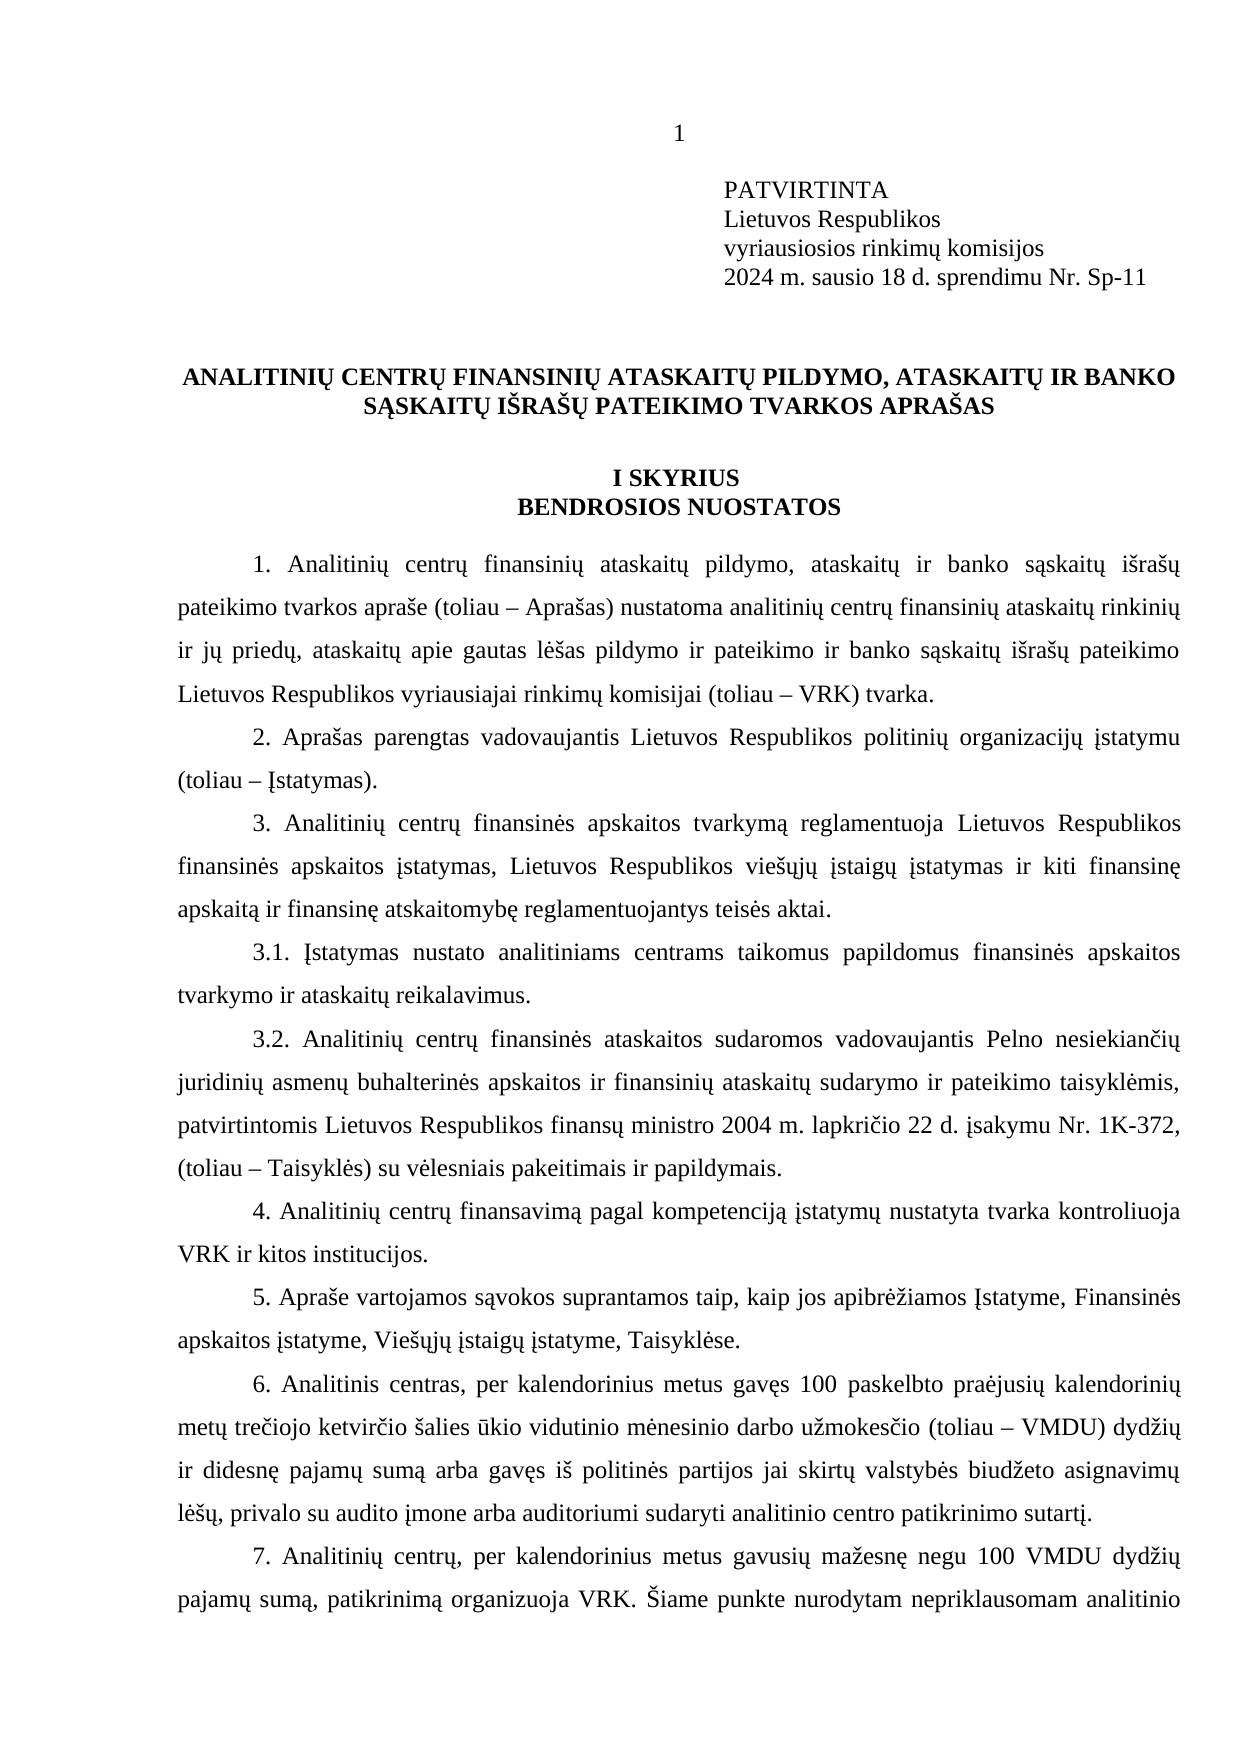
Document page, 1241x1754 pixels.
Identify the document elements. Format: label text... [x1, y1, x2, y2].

text 3.1. Įstatymas nustato analitiniams centrams taikomus papildomus finansinės apskaitos tvarkymo ir ataskaitų reikalavimus. [177, 937, 1181, 1009]
text 3. Analitinių centrų finansinės apskaitos tvarkymą reglamentuoja Lietuvos Respublikos finansinės apskaitos įstatymas, Lietuvos Respublikos viešųjų įstaigų įstatymas ir kiti finansinę apskaitą ir finansinę atskaitomybę reglamentuojantys teisės aktai. [177, 808, 1181, 923]
text 4. Analitinių centrų finansavimą pagal kompetenciją įstatymų nustatyta tvarka kontroliuoja VRK ir kitos institucijos. [177, 1196, 1181, 1268]
text 5. Apraše vartojamos sąvokos suprantamos taip, kaip jos apibrėžiamos Įstatyme, Finansinės apskaitos įstatyme, Viešųjų įstaigų įstatyme, Taisyklėse. [177, 1282, 1181, 1354]
text ANalitinių centrų FINANSINIŲ ATASKAITŲ PILDYMO, ataskaitų IR BANKO SĄSKAITŲ IŠRAŠŲ PATEIKIMO TVARKOS APRAŠAS [177, 362, 1181, 420]
text I SKYRIUS [177, 463, 1181, 492]
text 6. Analitinis centras, per kalendorinius metus gavęs 100 paskelbto praėjusių kalendorinių metų trečiojo ketvirčio šalies ūkio vidutinio mėnesinio darbo užmokesčio (toliau – VMDU) dydžių ir didesnę pajamų sumą arba gavęs iš politinės partijos jai skirtų valstybės biudžeto asignavimų lėšų, privalo su audito įmone arba auditoriumi sudaryti analitinio centro patikrinimo sutartį. [177, 1369, 1181, 1527]
text Lietuvos Respublikos [649, 204, 1181, 233]
text 7. Analitinių centrų, per kalendorinius metus gavusių mažesnę negu 100 VMDU dydžių pajamų sumą, patikrinimą organizuoja VRK. Šiame punkte nurodytam nepriklausomam analitinio [177, 1541, 1181, 1613]
text 3.2. Analitinių centrų finansinės ataskaitos sudaromos vadovaujantis Pelno nesiekiančių juridinių asmenų buhalterinės apskaitos ir finansinių ataskaitų sudarymo ir pateikimo taisyklėmis, patvirtintomis Lietuvos Respublikos finansų ministro 2004 m. lapkričio 22 d. įsakymu Nr. 1K-372, (toliau – Taisyklės) su vėlesniais pakeitimais ir papildymais. [177, 1024, 1181, 1182]
text 1. Analitinių centrų finansinių ataskaitų pildymo, ataskaitų ir banko sąskaitų išrašų pateikimo tvarkos apraše (toliau – Aprašas) nustatoma analitinių centrų finansinių ataskaitų rinkinių ir jų priedų, ataskaitų apie gautas lėšas pildymo ir pateikimo ir banko sąskaitų išrašų pateikimo Lietuvos Respublikos vyriausiajai rinkimų komisijai (toliau – VRK) tvarka. [177, 549, 1181, 707]
text 2024 m. sausio 18 d. sprendimu Nr. Sp-11 [649, 262, 1181, 291]
text 2. Aprašas parengtas vadovaujantis Lietuvos Respublikos politinių organizacijų įstatymu (toliau – Įstatymas). [177, 722, 1181, 794]
text BENDROSIOS NUOSTATOS [177, 492, 1181, 521]
text vyriausiosios rinkimų komisijos [649, 233, 1181, 262]
text PATVIRTINTA [649, 176, 1181, 204]
